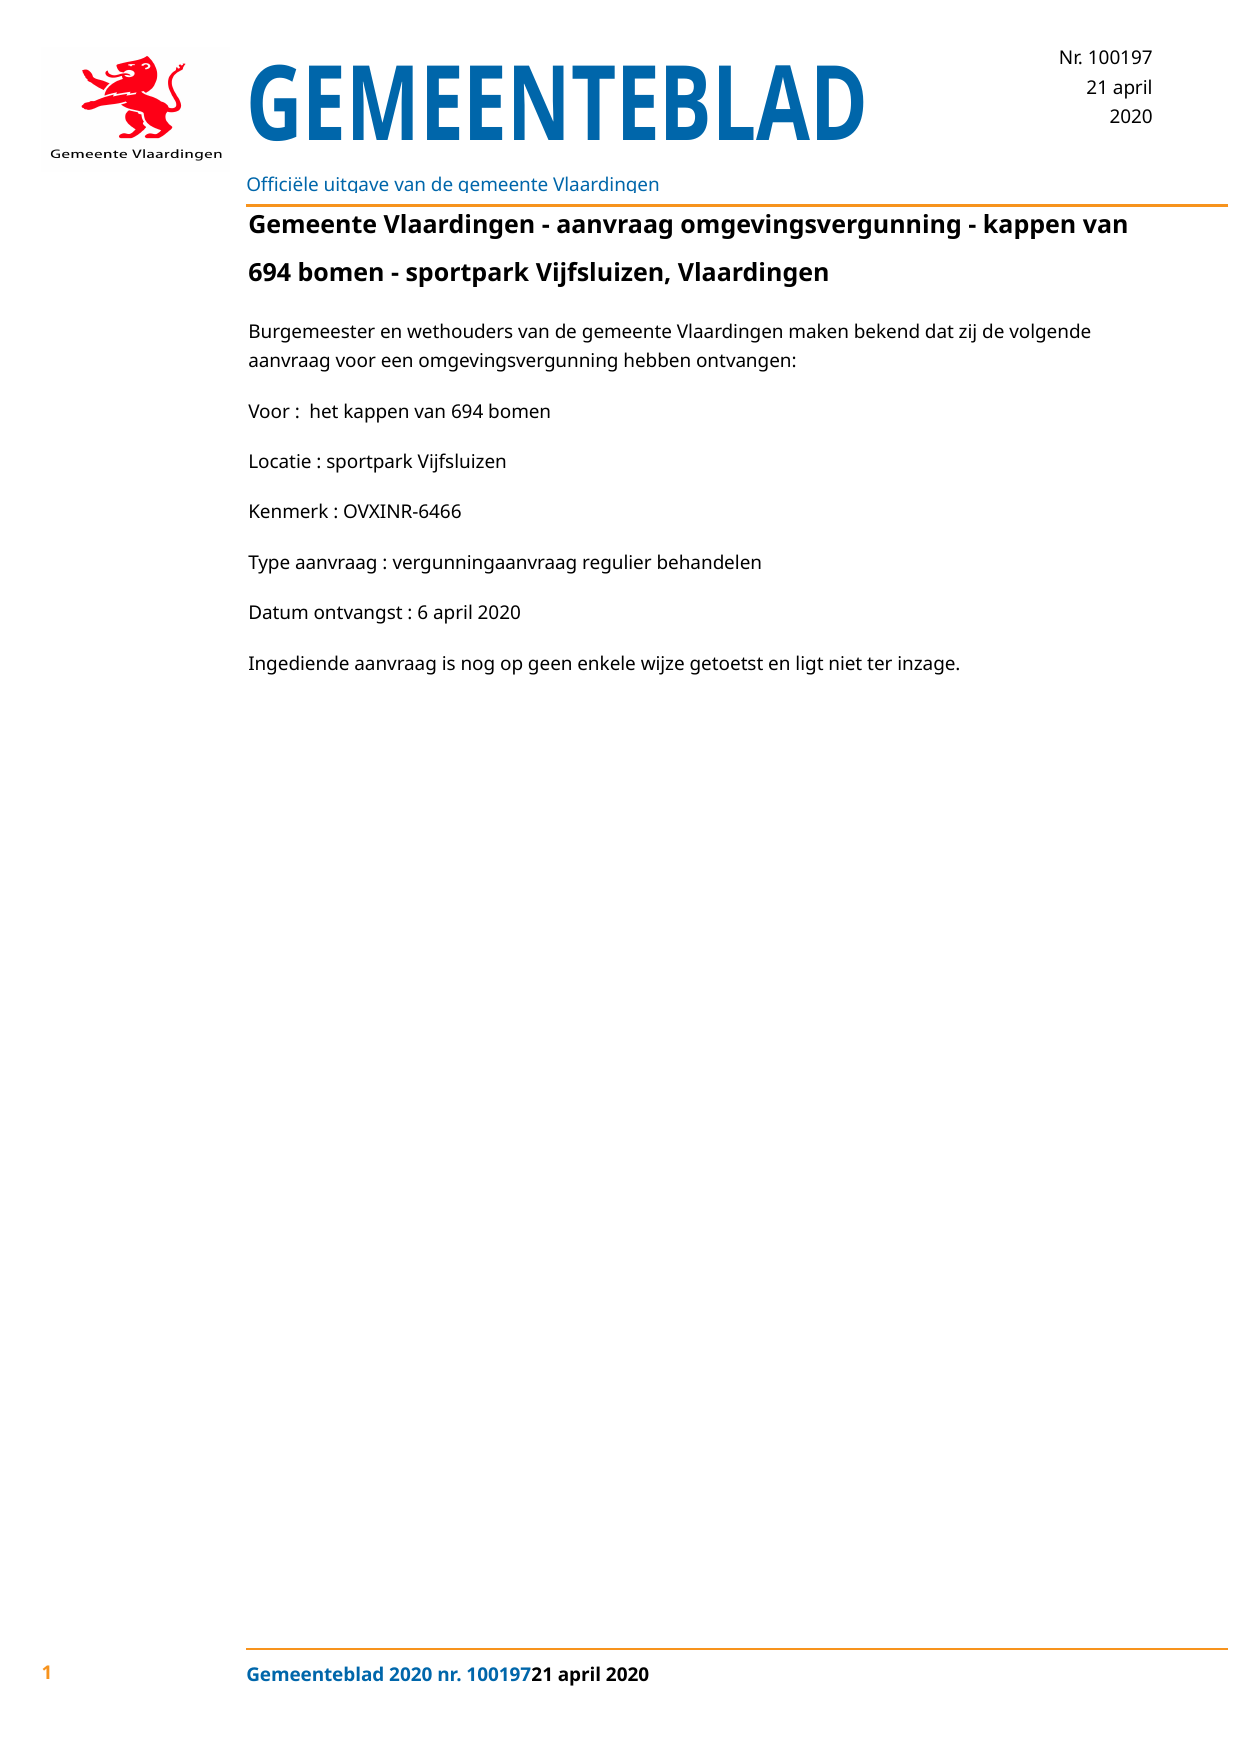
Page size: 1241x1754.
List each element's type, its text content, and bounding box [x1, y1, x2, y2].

text Gemeente Vlaardingen - aanvraag omgevingsvergunning - kappen van 694 bomen - sportpark Vijfsluizen, Vlaardingen [248, 207, 1152, 288]
text Type aanvraag : vergunningaanvraag regulier behandelen [248, 549, 1152, 575]
text Burgemeester en wethouders van de gemeente Vlaardingen maken bekend dat zij de volgende aanvraag voor een omgevingsvergunning hebben ontvangen: [248, 318, 1152, 373]
text Kenmerk : OVXINR-6466 [248, 499, 1152, 524]
text Ingediende aanvraag is nog op geen enkele wijze getoetst en ligt niet ter inzage. [248, 650, 1152, 676]
text Locatie : sportpark Vijfsluizen [248, 448, 1152, 474]
picture [41, 47, 231, 172]
text Voor : het kappen van 694 bomen [248, 398, 1152, 424]
text Datum ontvangst : 6 april 2020 [248, 599, 1152, 625]
